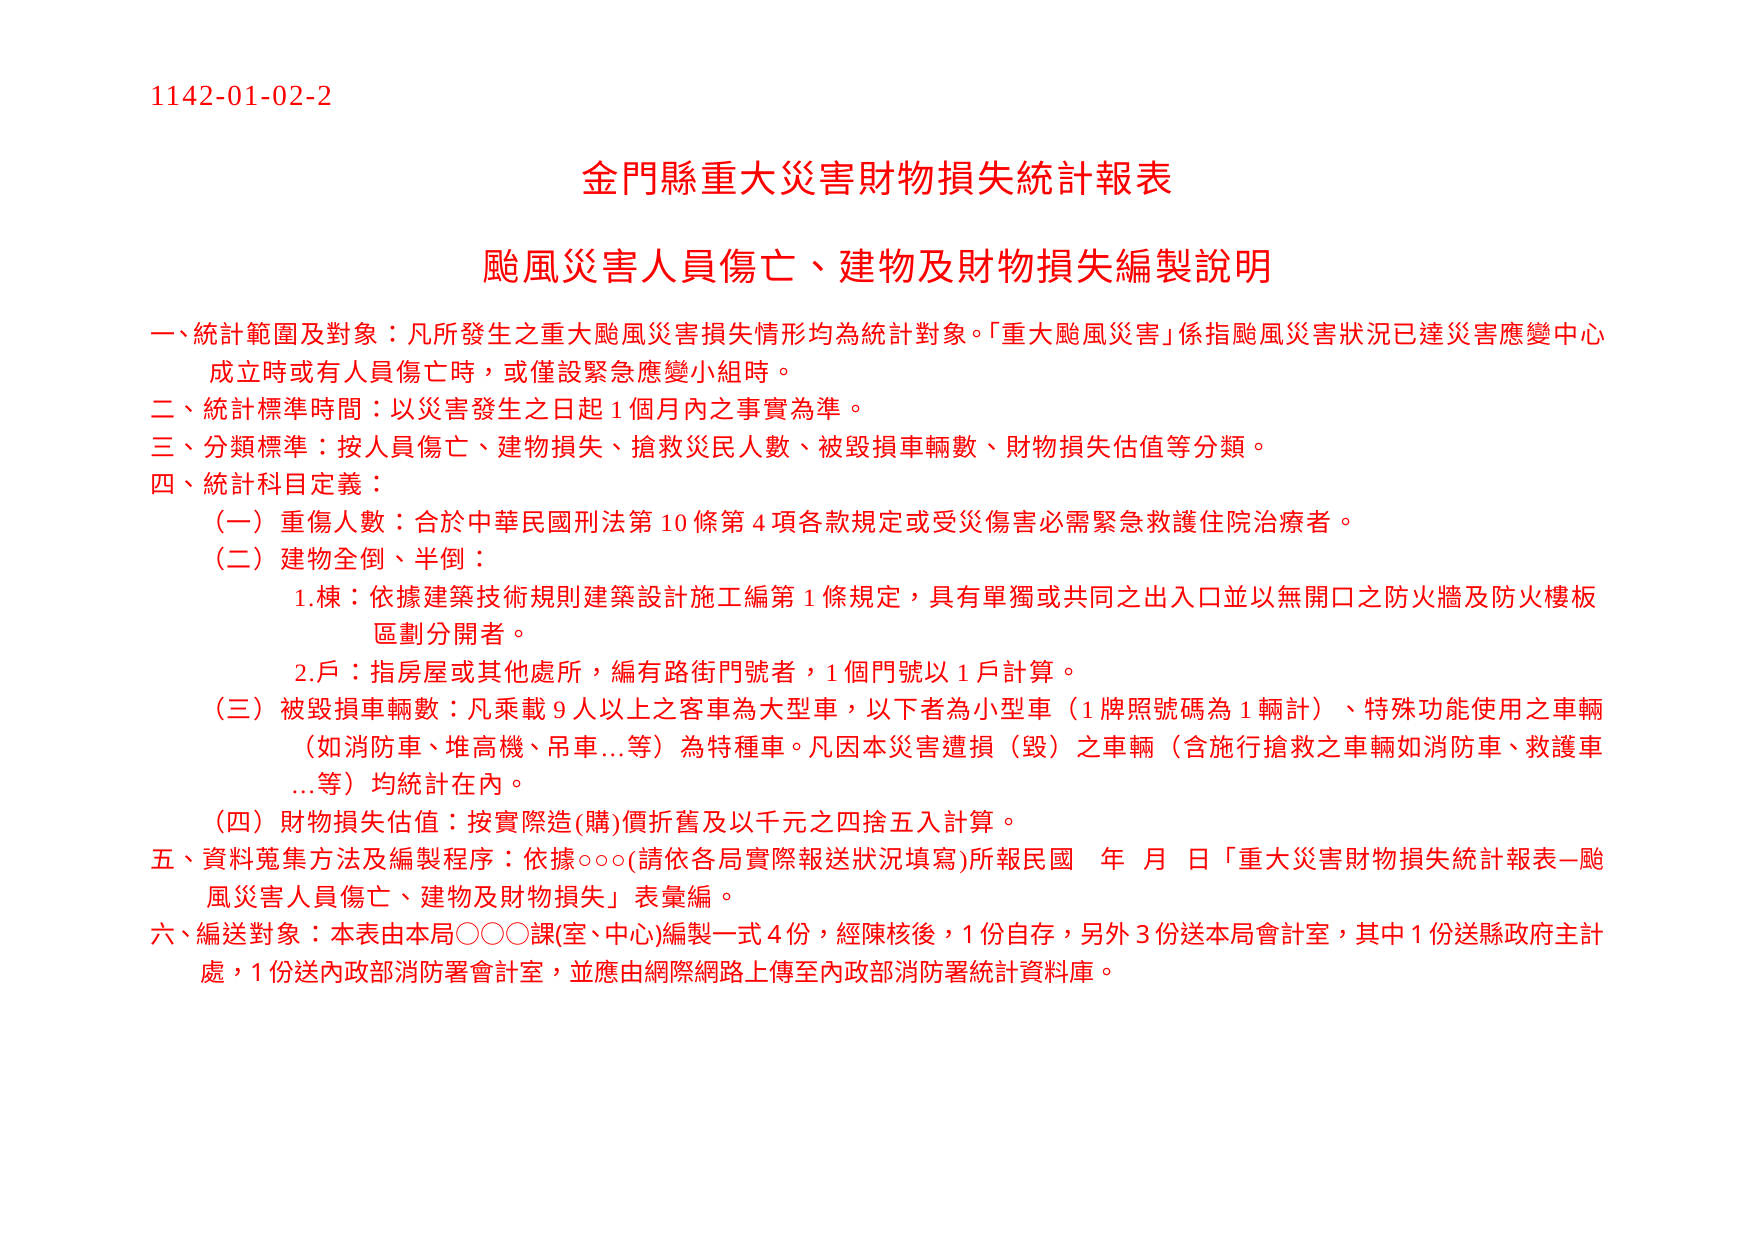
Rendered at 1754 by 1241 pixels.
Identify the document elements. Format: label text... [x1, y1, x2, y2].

text （四）財物損失估值：按實際造(購)價折舊及以千元之四捨五入計算。 [200, 801, 1604, 839]
text 1142-01-02-2 [150, 76, 1604, 114]
text （一）重傷人數：合於中華民國刑法第10條第4項各款規定或受災傷害必需緊急救護住院治療者。 [200, 501, 1604, 539]
text 1.棟：依據建築技術規則建築設計施工編第1條規定，具有單獨或共同之出入口並以無開口之防火牆及防火樓板區劃分開者。 [294, 576, 1604, 651]
text 五、資料蒐集方法及編製程序：依據○○○(請依各局實際報送狀況填寫)所報民國 年 月 日「重大災害財物損失統計報表─颱風災害人員傷亡、建物及財物損失」表彙編。 [150, 839, 1604, 914]
text 一、統計範圍及對象：凡所發生之重大颱風災害損失情形均為統計對象。「重大颱風災害」係指颱風災害狀況已達災害應變中心成立時或有人員傷亡時，或僅設緊急應變小組時。 [150, 314, 1604, 389]
text 颱風災害人員傷亡、建物及財物損失編製說明 [150, 226, 1604, 301]
text 二、統計標準時間：以災害發生之日起1個月內之事實為準。 [150, 389, 1604, 426]
text 四、統計科目定義： [150, 464, 1604, 501]
text 金門縣重大災害財物損失統計報表 [150, 139, 1604, 214]
text 六、編送對象：本表由本局○○○課(室、中心)編製一式4份，經陳核後，1份自存，另外3份送本局會計室，其中1份送縣政府主計處，1份送內政部消防署會計室，並應由網際網路上傳至內政部消防署統計資料庫。 [150, 914, 1604, 989]
text 2.戶：指房屋或其他處所，編有路街門號者，1個門號以1戶計算。 [209, 651, 1604, 689]
text （二）建物全倒、半倒： [200, 539, 1604, 576]
text （三）被毀損車輛數：凡乘載9人以上之客車為大型車，以下者為小型車（1牌照號碼為1輛計）、特殊功能使用之車輛（如消防車、堆高機、吊車…等）為特種車。凡因本災害遭損（毀）之車輛（含施行搶救之車輛如消防車、救護車…等）均統計在內。 [200, 689, 1604, 801]
text 三、分類標準：按人員傷亡、建物損失、搶救災民人數、被毀損車輛數、財物損失估值等分類。 [150, 426, 1604, 464]
